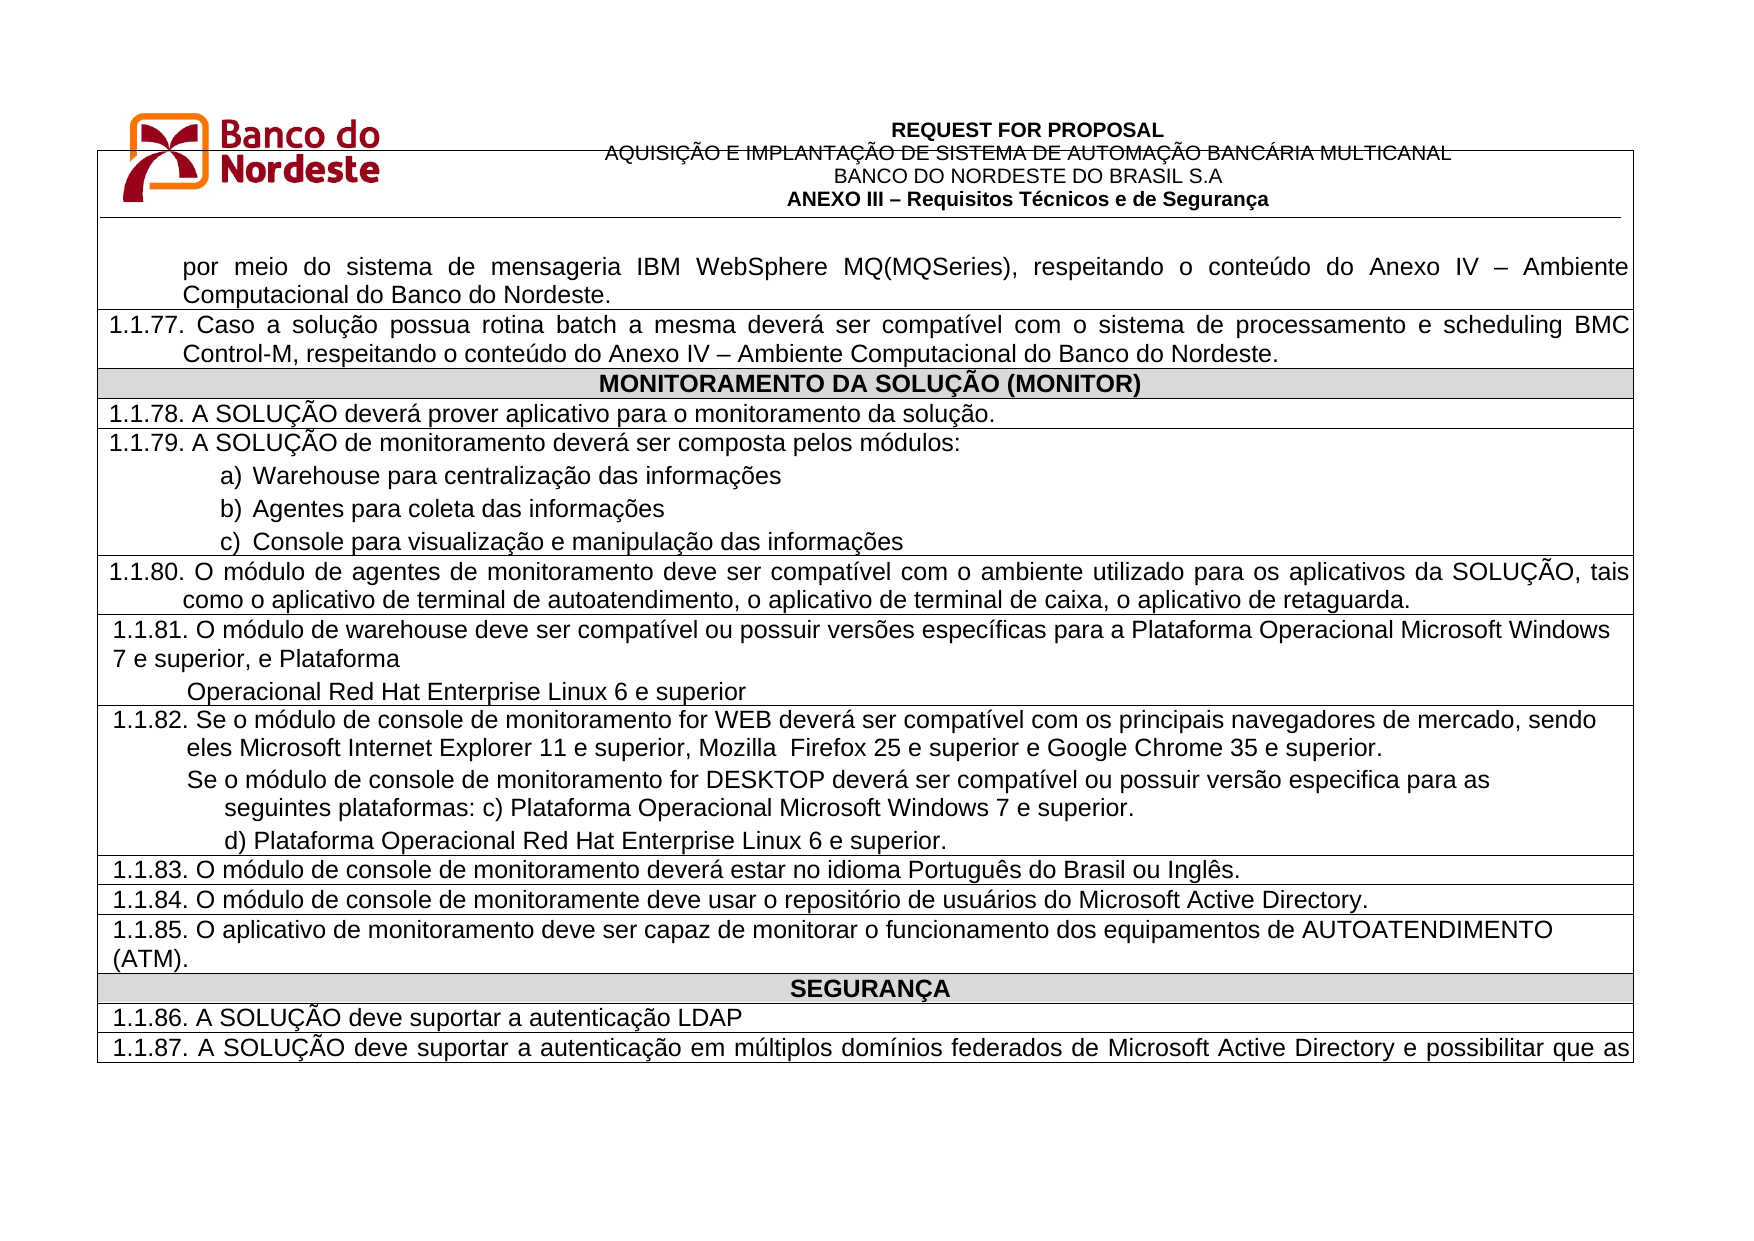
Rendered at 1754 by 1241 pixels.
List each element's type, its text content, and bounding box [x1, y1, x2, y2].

table_cell 1.1.78. A SOLUÇÃO deverá prover aplicativo para o monitoramento da solução. [98, 399, 1633, 427]
table_cell SEGURANÇA [98, 974, 1633, 1002]
table_cell 1.1.77. Caso a solução possua rotina batch a mesma deverá ser compatível com o sistema de processamento e scheduling BMC Control-M, respeitando o conteúdo do Anexo IV – Ambiente Computacional do Banco do Nordeste. [98, 310, 1633, 368]
table_cell 1.1.83. O módulo de console de monitoramento deverá estar no idioma Português do Brasil ou Inglês. [98, 856, 1633, 884]
table_cell 1.1.87. A SOLUÇÃO deve suportar a autenticação em múltiplos domínios federados de Microsoft Active Directory e possibilitar que as permissões de acesso e uso de seus módulos sejam concedidas a usuários e grupos do domínio [98, 1033, 1633, 1062]
table_cell 1.1.79. A SOLUÇÃO de monitoramento deverá ser composta pelos módulos: Warehouse para centralização das informações Agentes para coleta das informações Console para visualização e manipulação das informações [98, 429, 1633, 555]
table_cell 1.1.84. O módulo de console de monitoramente deve usar o repositório de usuários do Microsoft Active Directory. [98, 885, 1633, 914]
table_cell MONITORAMENTO DA SOLUÇÃO (MONITOR) [98, 369, 1633, 398]
table_cell 1.1.82. Se o módulo de console de monitoramento for WEB deverá ser compatível com os principais navegadores de mercado, sendo eles Microsoft Internet Explorer 11 e superior, Mozilla Firefox 25 e superior e Google Chrome 35 e superior. Se o módulo de console de monitoramento for DESKTOP deverá ser compatível ou possuir versão especifica para as seguintes plataformas: c) Plataforma Operacional Microsoft Windows 7 e superior. d) Plataforma Operacional Red Hat Enterprise Linux 6 e superior. [98, 706, 1633, 854]
table_cell 1.1.86. A SOLUÇÃO deve suportar a autenticação LDAP [98, 1004, 1633, 1032]
table_cell 1.1.80. O módulo de agentes de monitoramento deve ser compatível com o ambiente utilizado para os aplicativos da SOLUÇÃO, tais como o aplicativo de terminal de autoatendimento, o aplicativo de terminal de caixa, o aplicativo de retaguarda. [98, 556, 1633, 614]
table_cell 1.1.76. Caso a solução possua a necessidade de integração por meio de arquivo com os sistemas do Banco do Nordeste, poderá fazer por meio do sistema de mensageria IBM WebSphere MQ(MQSeries), respeitando o conteúdo do Anexo IV – Ambiente Computacional do Banco do Nordeste. [98, 151, 1633, 309]
table_cell 1.1.85. O aplicativo de monitoramento deve ser capaz de monitorar o funcionamento dos equipamentos de AUTOATENDIMENTO (ATM). [98, 915, 1633, 973]
table_cell 1.1.81. O módulo de warehouse deve ser compatível ou possuir versões específicas para a Plataforma Operacional Microsoft Windows 7 e superior, e Plataforma Operacional Red Hat Enterprise Linux 6 e superior [98, 615, 1633, 705]
picture [112, 102, 387, 150]
